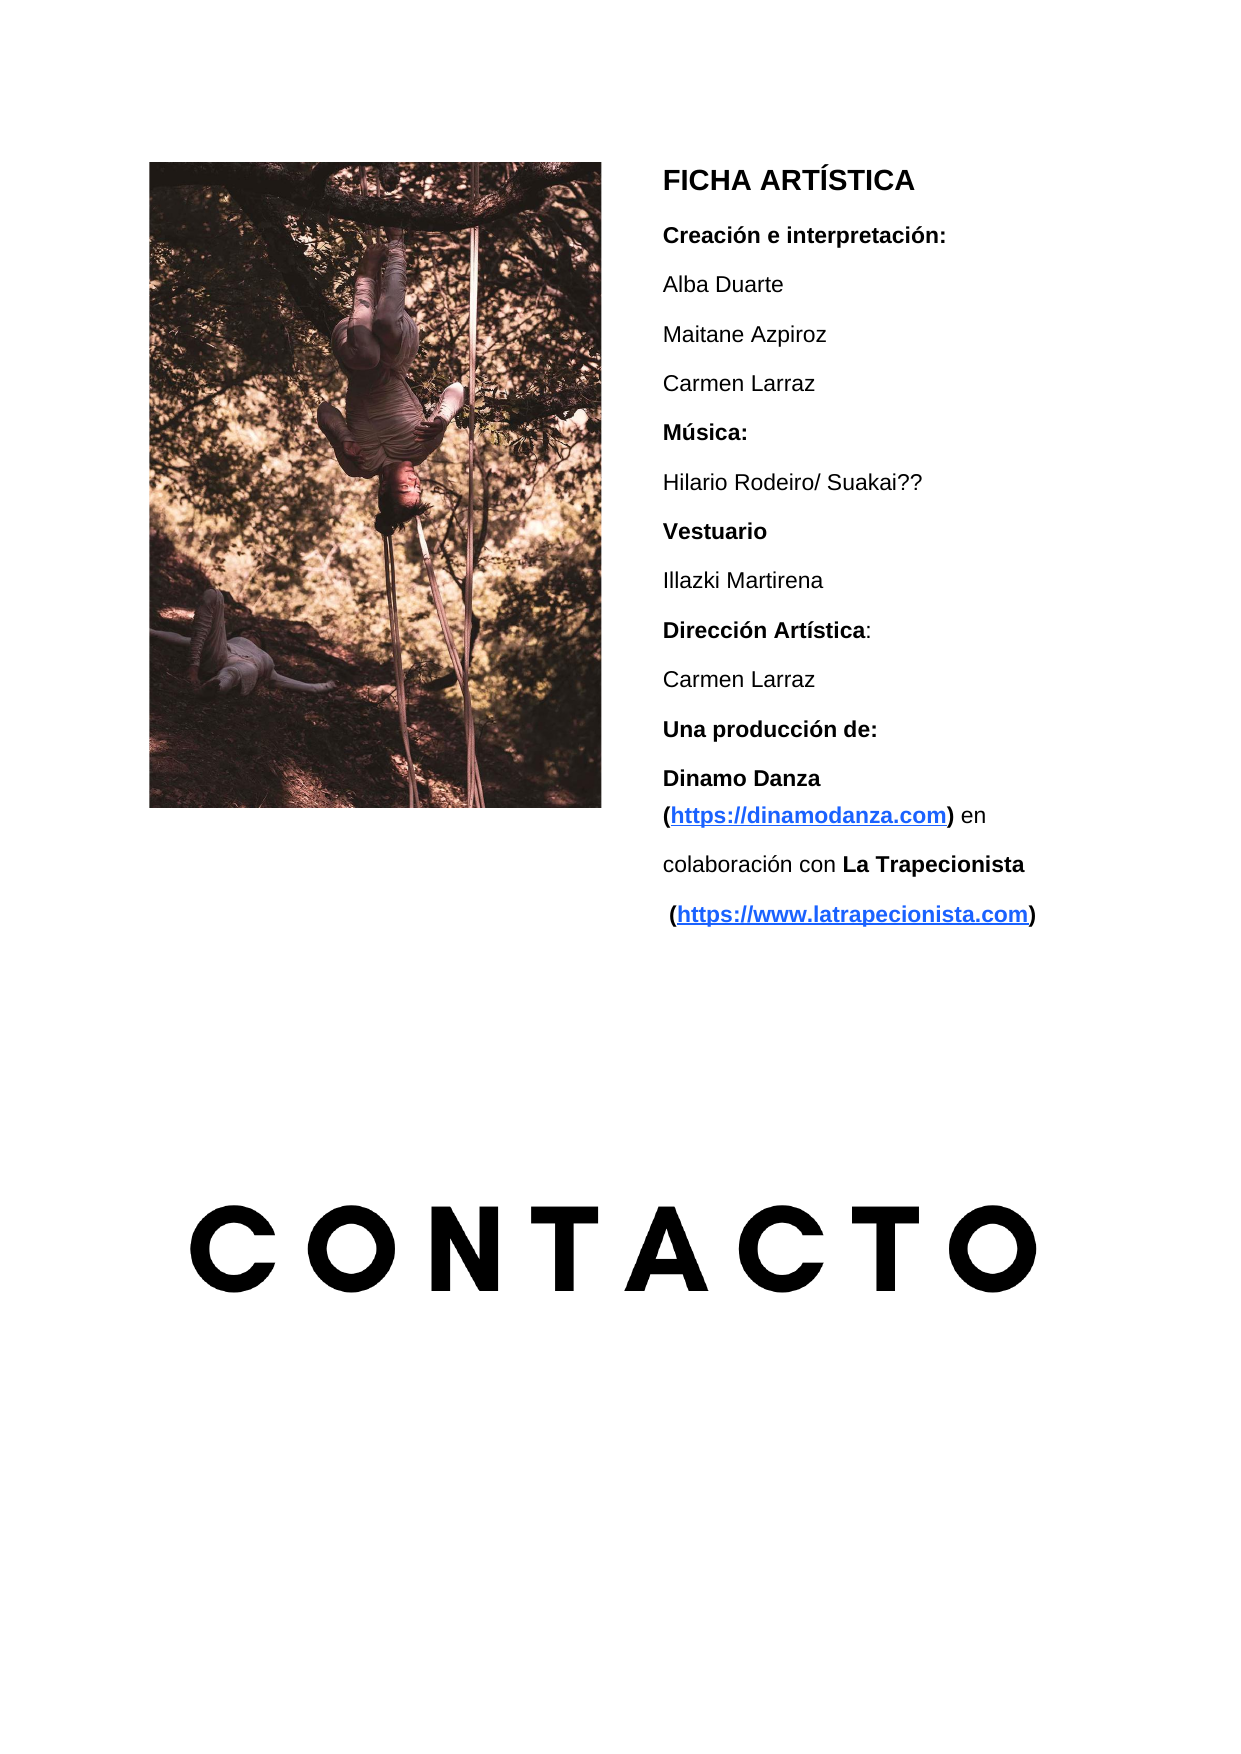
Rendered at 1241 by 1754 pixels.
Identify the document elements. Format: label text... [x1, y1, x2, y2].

table_header [138, 150, 601, 987]
picture [0, 987, 1241, 1360]
picture [149, 162, 602, 808]
table_header FICHA ARTÍSTICA Creación e interpretación: Alba Duarte Maitane Azpiroz Carmen Larraz Música: Hilario Rodeiro/ Suakai?? Vestuario Illazki Martirena Dirección Artística: Carmen Larraz Una producción de: Dinamo Danza (https://dinamodanza.com) en colaboración con La Trapecionista (https://www.latrapecionista.com) [601, 150, 1078, 987]
